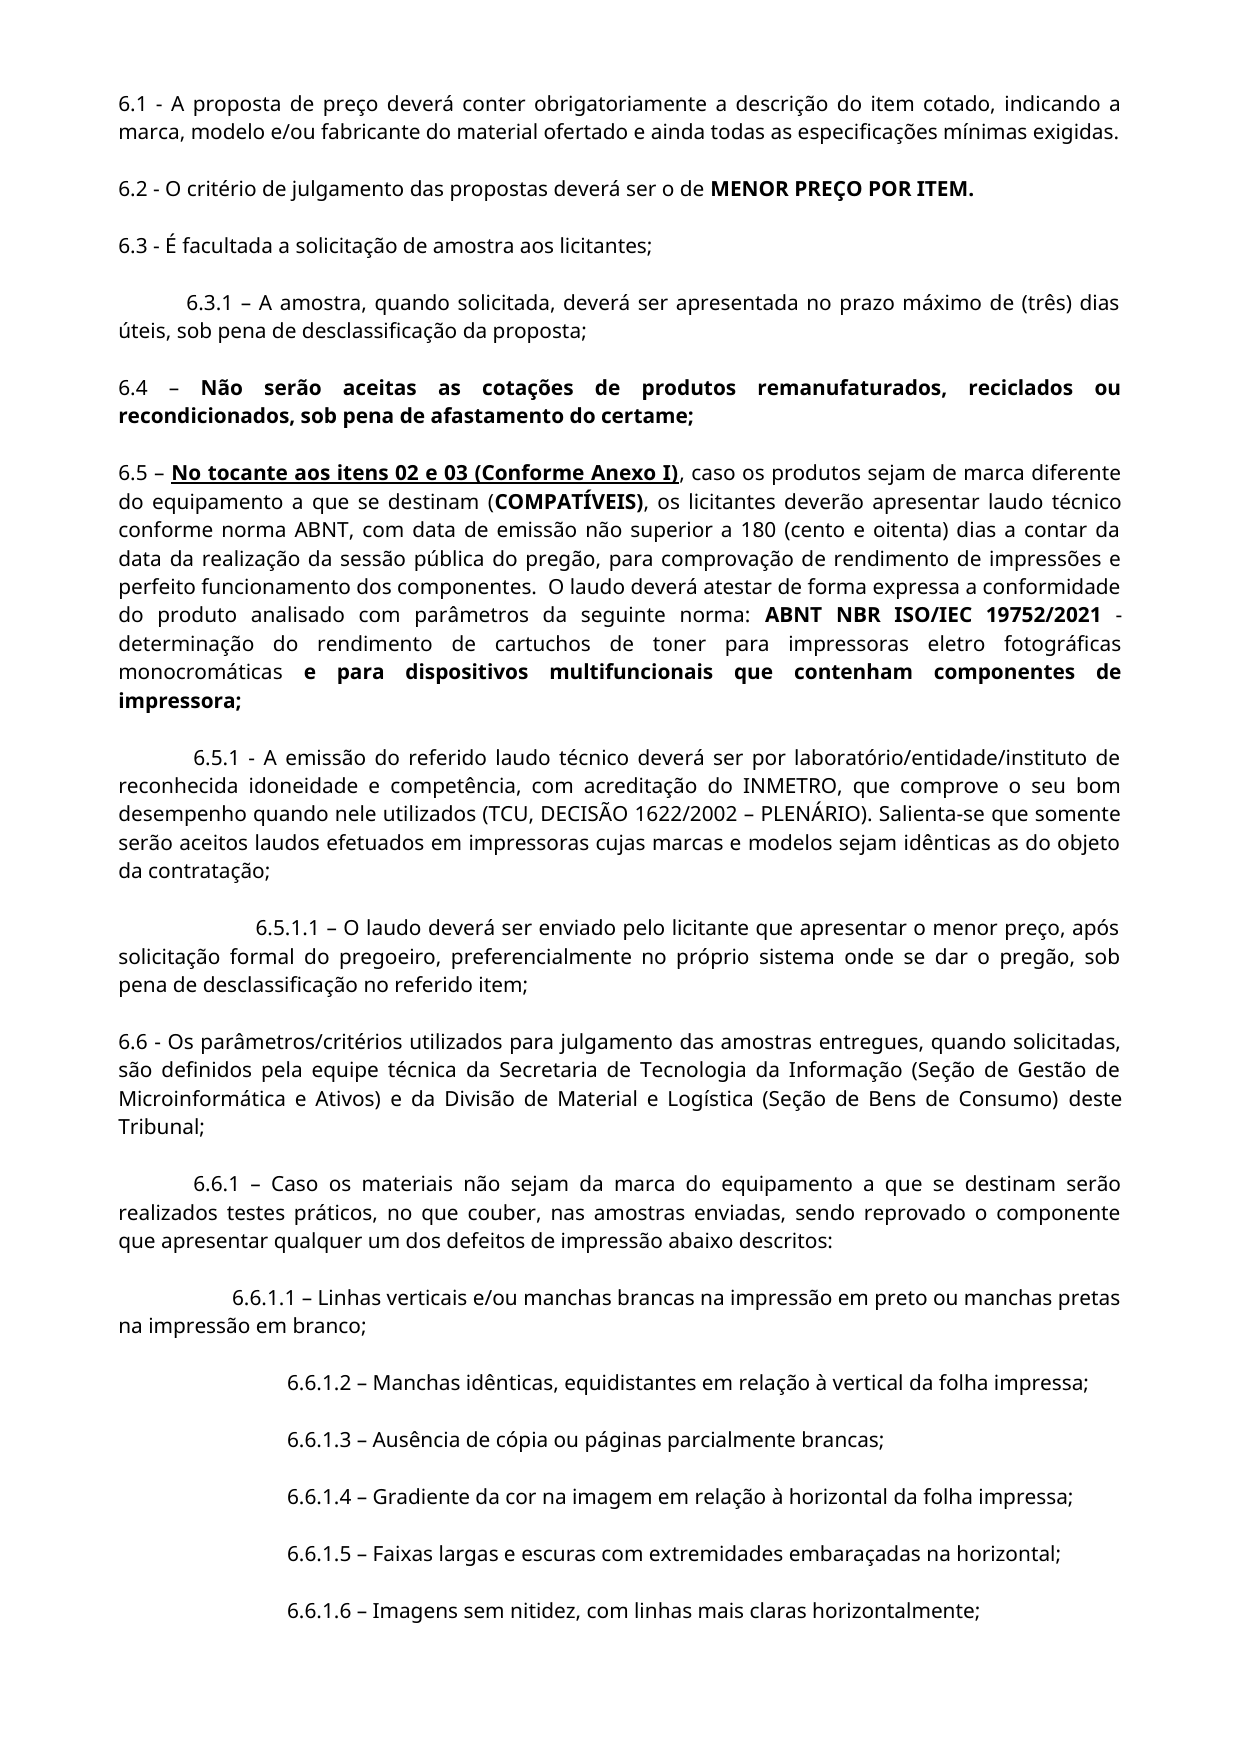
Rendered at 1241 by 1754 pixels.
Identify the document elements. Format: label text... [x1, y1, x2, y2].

text 6.6.1.4 – Gradiente da cor na imagem em relação à horizontal da folha impressa; [118, 1482, 1122, 1511]
text 6.6.1.6 – Imagens sem nitidez, com linhas mais claras horizontalmente; [287, 1596, 1122, 1624]
text 6.3 - É facultada a solicitação de amostra aos licitantes; [118, 231, 1122, 259]
text 6.5.1 - A emissão do referido laudo técnico deverá ser por laboratório/entidade/instituto de reconhecida idoneidade e competência, com acreditação do INMETRO, que comprove o seu bom desempenho quando nele utilizados (TCU, DECISÃO 1622/2002 – PLENÁRIO). Salienta-se que somente serão aceitos laudos efetuados em impressoras cujas marcas e modelos sejam idênticas as do objeto da contratação; [118, 743, 1122, 885]
text 6.6.1.3 – Ausência de cópia ou páginas parcialmente brancas; [287, 1425, 1122, 1454]
text 6.6.1.2 – Manchas idênticas, equidistantes em relação à vertical da folha impressa; [118, 1368, 1122, 1397]
text 6.6.1.5 – Faixas largas e escuras com extremidades embaraçadas na horizontal; [118, 1539, 1122, 1567]
text 6.6 - Os parâmetros/critérios utilizados para julgamento das amostras entregues, quando solicitadas, são definidos pela equipe técnica da Secretaria de Tecnologia da Informação (Seção de Gestão de Microinformática e Ativos) e da Divisão de Material e Logística (Seção de Bens de Consumo) deste Tribunal; [118, 1027, 1122, 1141]
text 6.6.1.1 – Linhas verticais e/ou manchas brancas na impressão em preto ou manchas pretas na impressão em branco; [118, 1283, 1122, 1340]
text 6.5 – No tocante aos itens 02 e 03 (Conforme Anexo I), caso os produtos sejam de marca diferente do equipamento a que se destinam (COMPATÍVEIS), os licitantes deverão apresentar laudo técnico conforme norma ABNT, com data de emissão não superior a 180 (cento e oitenta) dias a contar da data da realização da sessão pública do pregão, para comprovação de rendimento de impressões e perfeito funcionamento dos componentes. O laudo deverá atestar de forma expressa a conformidade do produto analisado com parâmetros da seguinte norma: ABNT NBR ISO/IEC 19752/2021 - determinação do rendimento de cartuchos de toner para impressoras eletro fotográficas monocromáticas e para dispositivos multifuncionais que contenham componentes de impressora; [118, 458, 1122, 714]
text 6.2 - O critério de julgamento das propostas deverá ser o de MENOR PREÇO POR ITEM. [118, 174, 1122, 202]
text 6.3.1 – A amostra, quando solicitada, deverá ser apresentada no prazo máximo de (três) dias úteis, sob pena de desclassificação da proposta; [118, 288, 1122, 344]
text 6.6.1 – Caso os materiais não sejam da marca do equipamento a que se destinam serão realizados testes práticos, no que couber, nas amostras enviadas, sendo reprovado o componente que apresentar qualquer um dos defeitos de impressão abaixo descritos: [118, 1169, 1122, 1254]
text 6.4 – Não serão aceitas as cotações de produtos remanufaturados, reciclados ou recondicionados, sob pena de afastamento do certame; [118, 373, 1122, 430]
text 6.5.1.1 – O laudo deverá ser enviado pelo licitante que apresentar o menor preço, após solicitação formal do pregoeiro, preferencialmente no próprio sistema onde se dar o pregão, sob pena de desclassificação no referido item; [118, 913, 1122, 999]
text 6.1 - A proposta de preço deverá conter obrigatoriamente a descrição do item cotado, indicando a marca, modelo e/ou fabricante do material ofertado e ainda todas as especificações mínimas exigidas. [118, 89, 1122, 146]
